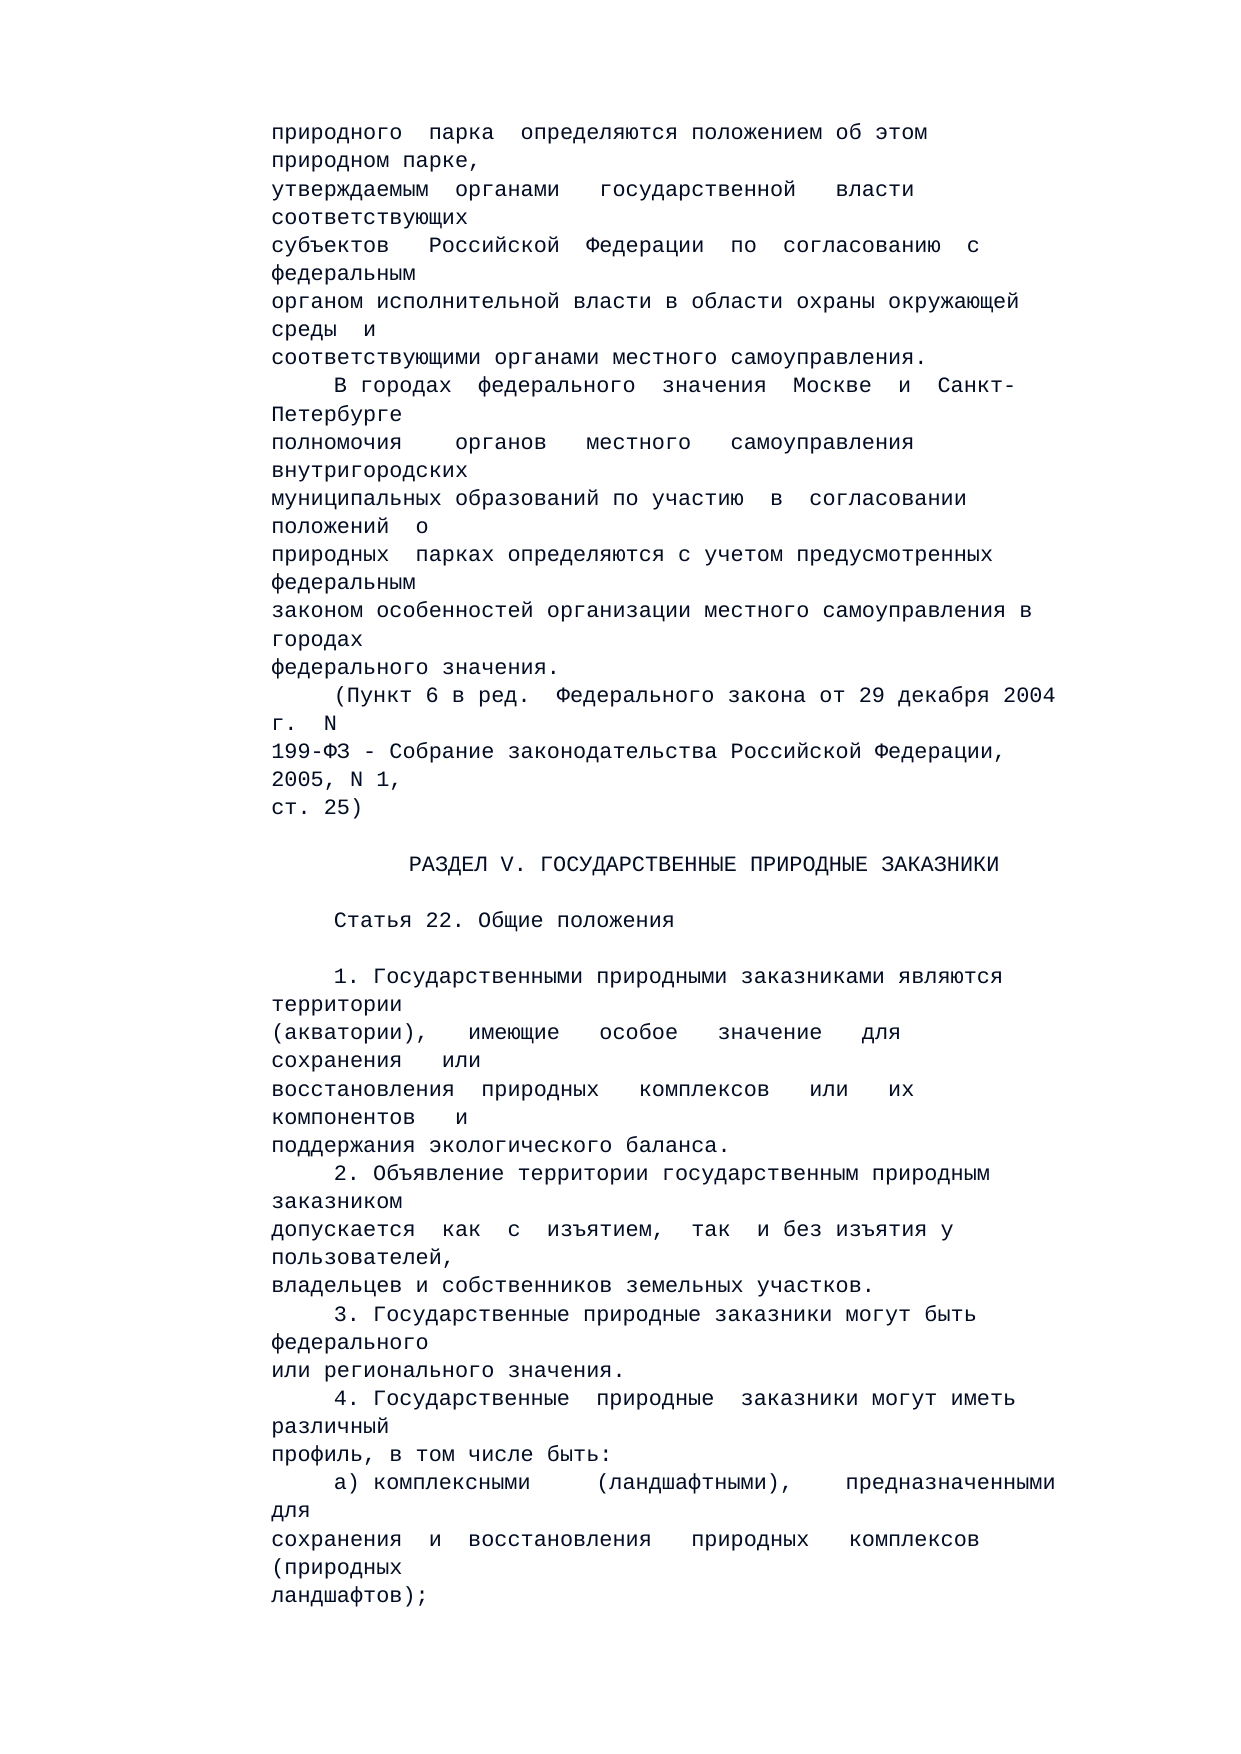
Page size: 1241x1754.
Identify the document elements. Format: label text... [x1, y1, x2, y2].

text органом исполнительной власти в области охраны окружающей среды и [271, 287, 1058, 343]
text субъектов Российской Федерации по согласованию с федеральным [271, 231, 1058, 287]
text 2. Объявление территории государственным природным заказником [271, 1159, 1058, 1215]
text (Пункт 6 в ред. Федерального закона от 29 декабря 2004 г. N [271, 681, 1058, 737]
text (акватории), имеющие особое значение для сохранения или [271, 1018, 1058, 1074]
text поддержания экологического баланса. [271, 1131, 1058, 1159]
text или регионального значения. [271, 1356, 1058, 1384]
text соответствующими органами местного самоуправления. [271, 343, 1058, 371]
text сохранения и восстановления природных комплексов (природных [271, 1524, 1058, 1581]
text федерального значения. [271, 652, 1058, 681]
text 1. Государственными природными заказниками являются территории [271, 962, 1058, 1018]
text Статья 22. Общие положения [271, 906, 1058, 934]
text В городах федерального значения Москве и Санкт-Петербурге [271, 371, 1058, 427]
text природных парках определяются с учетом предусмотренных федеральным [271, 540, 1058, 596]
text 4. Государственные природные заказники могут иметь различный [271, 1384, 1058, 1440]
text 3. Государственные природные заказники могут быть федерального [271, 1299, 1058, 1356]
text а) комплексными (ландшафтными), предназначенными для [271, 1468, 1058, 1524]
text ландшафтов); [271, 1581, 1058, 1609]
text допускается как с изъятием, так и без изъятия у пользователей, [271, 1215, 1058, 1271]
text владельцев и собственников земельных участков. [271, 1271, 1058, 1299]
text природного парка определяются положением об этом природном парке, [271, 118, 1058, 174]
text 199-ФЗ - Собрание законодательства Российской Федерации, 2005, N 1, [271, 737, 1058, 793]
text муниципальных образований по участию в согласовании положений о [271, 484, 1058, 540]
text ст. 25) [271, 793, 1058, 821]
text полномочия органов местного самоуправления внутригородских [271, 427, 1058, 484]
text законом особенностей организации местного самоуправления в городах [271, 596, 1058, 652]
text РАЗДЕЛ V. ГОСУДАРСТВЕННЫЕ ПРИРОДНЫЕ ЗАКАЗНИКИ [271, 849, 1058, 877]
text восстановления природных комплексов или их компонентов и [271, 1074, 1058, 1131]
text профиль, в том числе быть: [271, 1440, 1058, 1468]
text утверждаемым органами государственной власти соответствующих [271, 174, 1058, 231]
